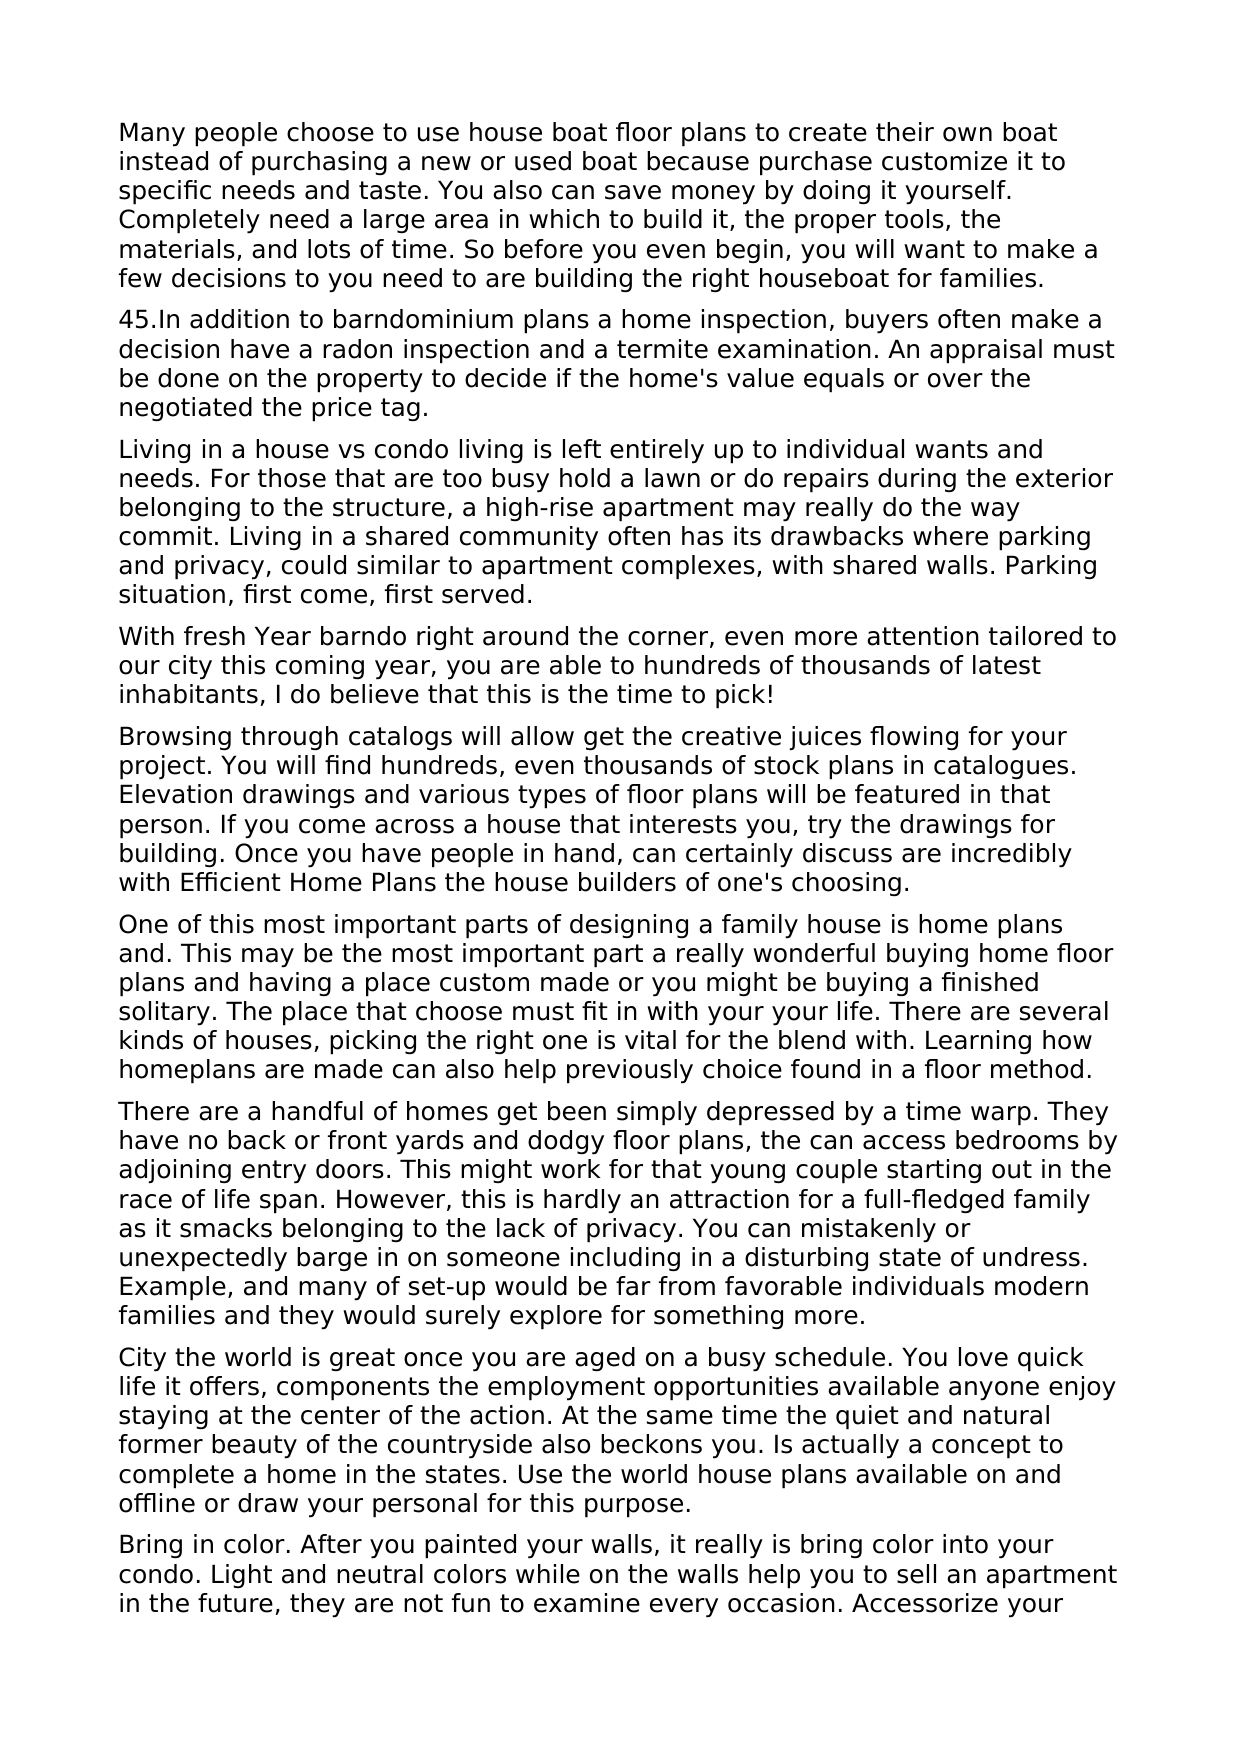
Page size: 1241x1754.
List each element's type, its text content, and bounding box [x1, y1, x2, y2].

text With fresh Year barndo right around the corner, even more attention tailored to our city this coming year, you are able to hundreds of thousands of latest inhabitants, I do believe that this is the time to pick! [118, 622, 1122, 710]
text Bring in color. After you painted your walls, it really is bring color into your condo. Light and neutral colors while on the walls help you to sell an apartment in the future, they are not fun to examine every occasion. Accessorize your [118, 1531, 1122, 1618]
text There are a handful of homes get been simply depressed by a time warp. They have no back or front yards and dodgy floor plans, the can access bedrooms by adjoining entry doors. This might work for that young couple starting out in the race of life span. However, this is hardly an attraction for a full-fledged family as it smacks belonging to the lack of privacy. You can mistakenly or unexpectedly barge in on someone including in a disturbing state of undress. Example, and many of set-up would be far from favorable individuals modern families and they would surely explore for something more. [118, 1097, 1122, 1331]
text 45.In addition to barndominium plans a home inspection, buyers often make a decision have a radon inspection and a termite examination. An appraisal must be done on the property to decide if the home's value equals or over the negotiated the price tag. [118, 306, 1122, 422]
text Browsing through catalogs will allow get the creative juices flowing for your project. You will find hundreds, even thousands of stock plans in catalogues. Elevation drawings and various types of floor plans will be featured in that person. If you come across a house that interests you, try the drawings for building. Once you have people in hand, can certainly discuss are incredibly with Efficient Home Plans the house builders of one's choosing. [118, 722, 1122, 897]
text One of this most important parts of designing a family house is home plans and. This may be the most important part a really wonderful buying home floor plans and having a place custom made or you might be buying a finished solitary. The place that choose must fit in with your your life. There are several kinds of houses, picking the right one is vital for the blend with. Learning how homeplans are made can also help previously choice found in a floor method. [118, 910, 1122, 1085]
text Many people choose to use house boat floor plans to create their own boat instead of purchasing a new or used boat because purchase customize it to specific needs and taste. You also can save money by doing it yourself. Completely need a large area in which to build it, the proper tools, the materials, and lots of time. So before you even begin, you will want to make a few decisions to you need to are building the right houseboat for families. [118, 118, 1122, 293]
text Living in a house vs condo living is left entirely up to individual wants and needs. For those that are too busy hold a lawn or do repairs during the exterior belonging to the structure, a high-rise apartment may really do the way commit. Living in a shared community often has its drawbacks where parking and privacy, could similar to apartment complexes, with shared walls. Parking situation, first come, first served. [118, 435, 1122, 610]
text City the world is great once you are aged on a busy schedule. You love quick life it offers, components the employment opportunities available anyone enjoy staying at the center of the action. At the same time the quiet and natural former beauty of the countryside also beckons you. Is actually a concept to complete a home in the states. Use the world house plans available on and offline or draw your personal for this purpose. [118, 1343, 1122, 1518]
